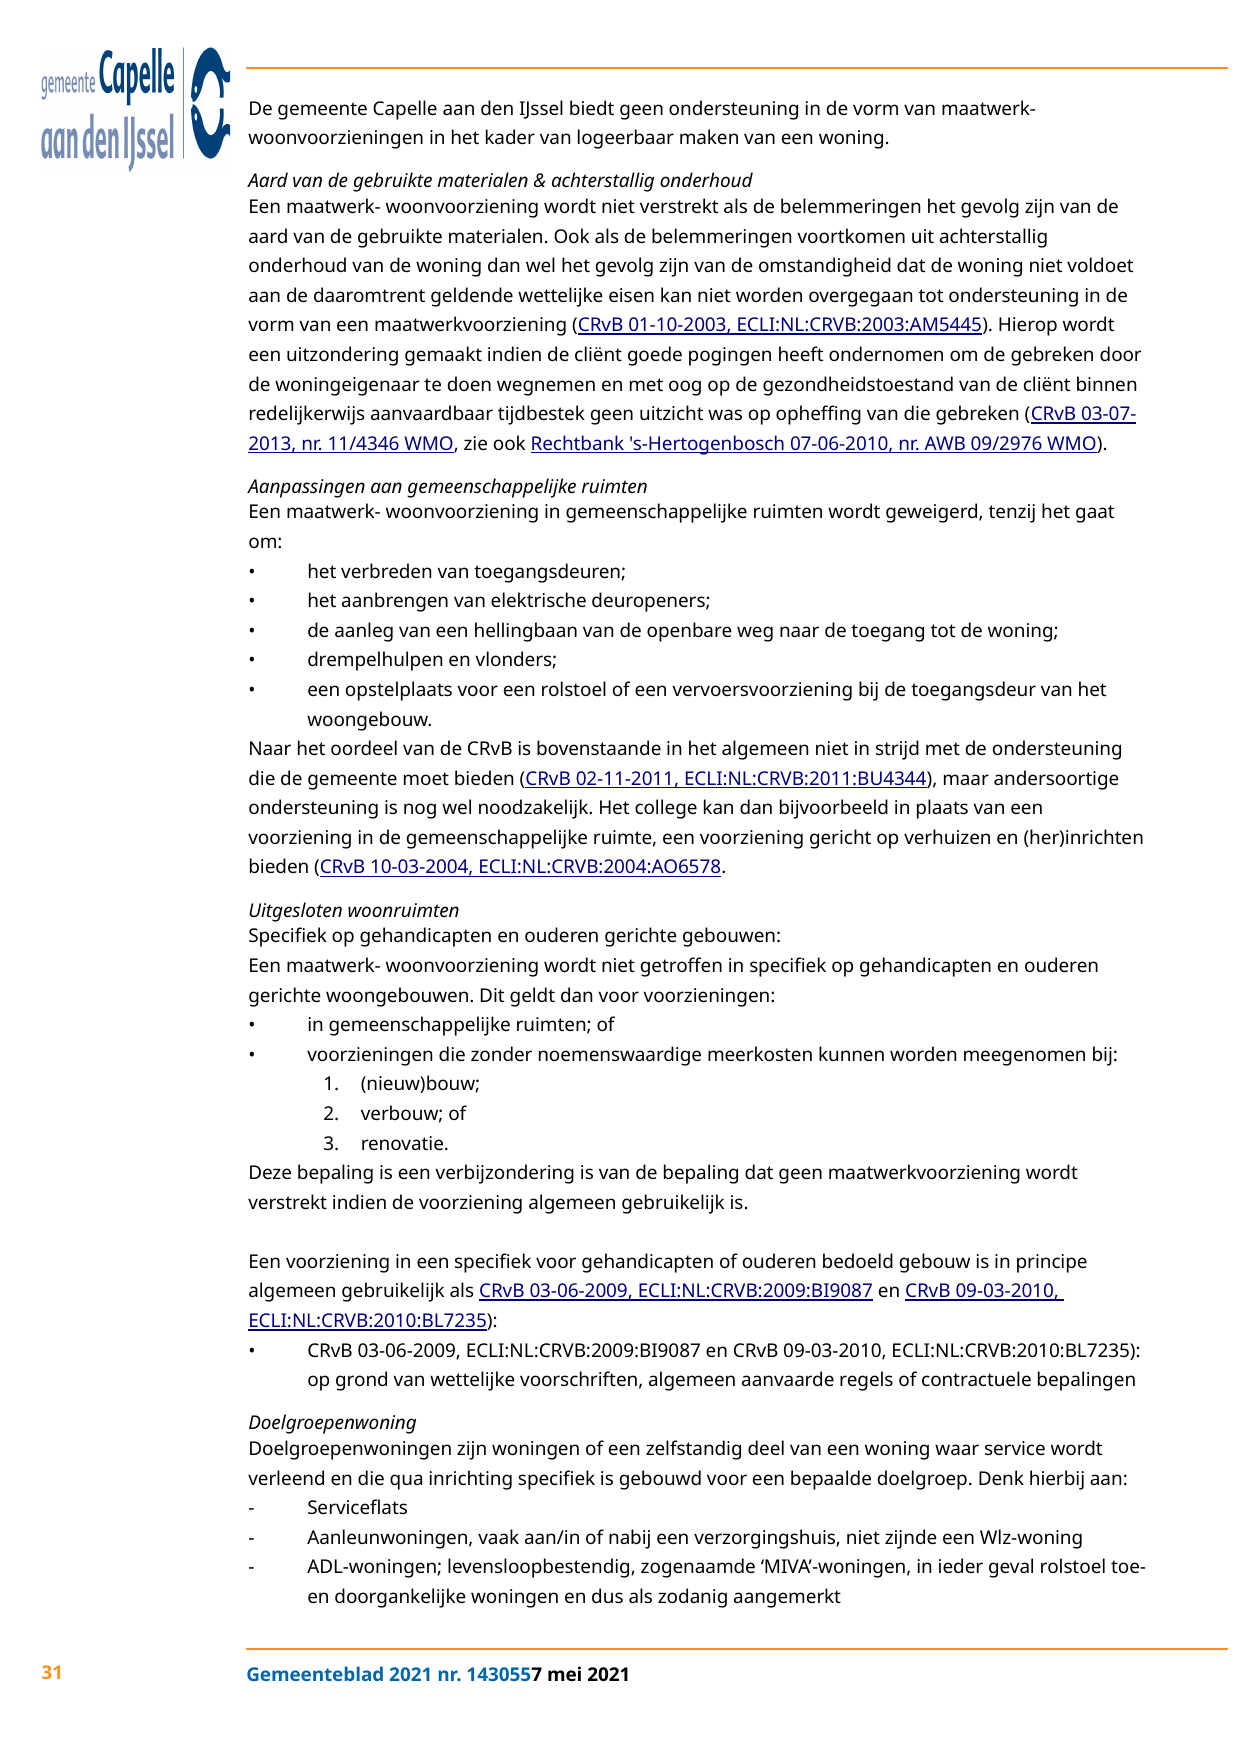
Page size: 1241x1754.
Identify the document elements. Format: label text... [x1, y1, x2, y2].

picture [41, 47, 231, 172]
list voorzieningen die zonder noemenswaardige meerkosten kunnen worden meegenomen bij: [248, 1041, 1152, 1067]
text Naar het oordeel van de CRvB is bovenstaande in het algemeen niet in strijd met de ondersteuning die de gemeente moet bieden (CRvB 02-11-2011, ECLI:NL:CRVB:2011:BU4344), maar andersoortige ondersteuning is nog wel noodzakelijk. Het college kan dan bijvoorbeeld in plaats van een voorziening in de gemeenschappelijke ruimte, een voorziening gericht op verhuizen en (her)inrichten bieden (CRvB 10-03-2004, ECLI:NL:CRVB:2004:AO6578. [248, 735, 1152, 879]
list Aanleunwoningen, vaak aan/in of nabij een verzorgingshuis, niet zijnde een Wlz-woning [248, 1524, 1152, 1550]
text Een maatwerk- woonvoorziening in gemeenschappelijke ruimten wordt geweigerd, tenzij het gaat om: [248, 499, 1152, 554]
list verbouw; of [323, 1100, 1152, 1126]
text Een voorziening in een specifiek voor gehandicapten of ouderen bedoeld gebouw is in principe algemeen gebruikelijk als CRvB 03-06-2009, ECLI:NL:CRVB:2009:BI9087 en CRvB 09-03-2010, ECLI:NL:CRVB:2010:BL7235): [248, 1248, 1152, 1333]
list drempelhulpen en vlonders; [248, 647, 1152, 672]
text Doelgroepenwoningen zijn woningen of een zelfstandig deel van een woning waar service wordt verleend en die qua inrichting specifiek is gebouwd voor een bepaalde doelgroep. Denk hierbij aan: [248, 1435, 1152, 1491]
text Deze bepaling is een verbijzondering is van de bepaling dat geen maatwerkvoorziening wordt verstrekt indien de voorziening algemeen gebruikelijk is. [248, 1159, 1152, 1214]
list in gemeenschappelijke ruimten; of [248, 1011, 1152, 1037]
list het aanbrengen van elektrische deuropeners; [248, 587, 1152, 613]
list renovatie. [323, 1130, 1152, 1155]
text Doelgroepenwoning [248, 1409, 1152, 1435]
list (nieuw)bouw; [323, 1071, 1152, 1096]
text Een maatwerk- woonvoorziening wordt niet getroffen in specifiek op gehandicapten en ouderen gerichte woongebouwen. Dit geldt dan voor voorzieningen: [248, 952, 1152, 1007]
text Aard van de gebruikte materialen & achterstallig onderhoud [248, 167, 1152, 193]
text Aanpassingen aan gemeenschappelijke ruimten [248, 473, 1152, 499]
list ADL-woningen; levensloopbestendig, zogenaamde ‘MIVA’-woningen, in ieder geval rolstoel toe- en doorgankelijke woningen en dus als zodanig aangemerkt [248, 1553, 1152, 1609]
text Specifiek op gehandicapten en ouderen gerichte gebouwen: [248, 923, 1152, 948]
text Een maatwerk- woonvoorziening wordt niet verstrekt als de belemmeringen het gevolg zijn van de aard van de gebruikte materialen. Ook als de belemmeringen voortkomen uit achterstallig onderhoud van de woning dan wel het gevolg zijn van de omstandigheid dat de woning niet voldoet aan de daaromtrent geldende wettelijke eisen kan niet worden overgegaan tot ondersteuning in de vorm van een maatwerkvoorziening (CRvB 01-10-2003, ECLI:NL:CRVB:2003:AM5445). Hierop wordt een uitzondering gemaakt indien de cliënt goede pogingen heeft ondernomen om de gebreken door de woningeigenaar te doen wegnemen en met oog op de gezondheidstoestand van de cliënt binnen redelijkerwijs aanvaardbaar tijdbestek geen uitzicht was op opheffing van die gebreken (CRvB 03-07-2013, nr. 11/4346 WMO, zie ook Rechtbank 's-Hertogenbosch 07-06-2010, nr. AWB 09/2976 WMO). [248, 193, 1152, 456]
text De gemeente Capelle aan den IJssel biedt geen ondersteuning in de vorm van maatwerk- woonvoorzieningen in het kader van logeerbaar maken van een woning. [248, 95, 1152, 150]
list een opstelplaats voor een rolstoel of een vervoersvoorziening bij de toegangsdeur van het woongebouw. [248, 676, 1152, 732]
list CRvB 03-06-2009, ECLI:NL:CRVB:2009:BI9087 en CRvB 09-03-2010, ECLI:NL:CRVB:2010:BL7235): [248, 1337, 1152, 1362]
list de aanleg van een hellingbaan van de openbare weg naar de toegang tot de woning; [248, 617, 1152, 643]
text Uitgesloten woonruimten [248, 897, 1152, 923]
list het verbreden van toegangsdeuren; [248, 558, 1152, 584]
list Serviceflats [248, 1494, 1152, 1520]
list op grond van wettelijke voorschriften, algemeen aanvaarde regels of contractuele bepalingen [248, 1366, 1152, 1392]
